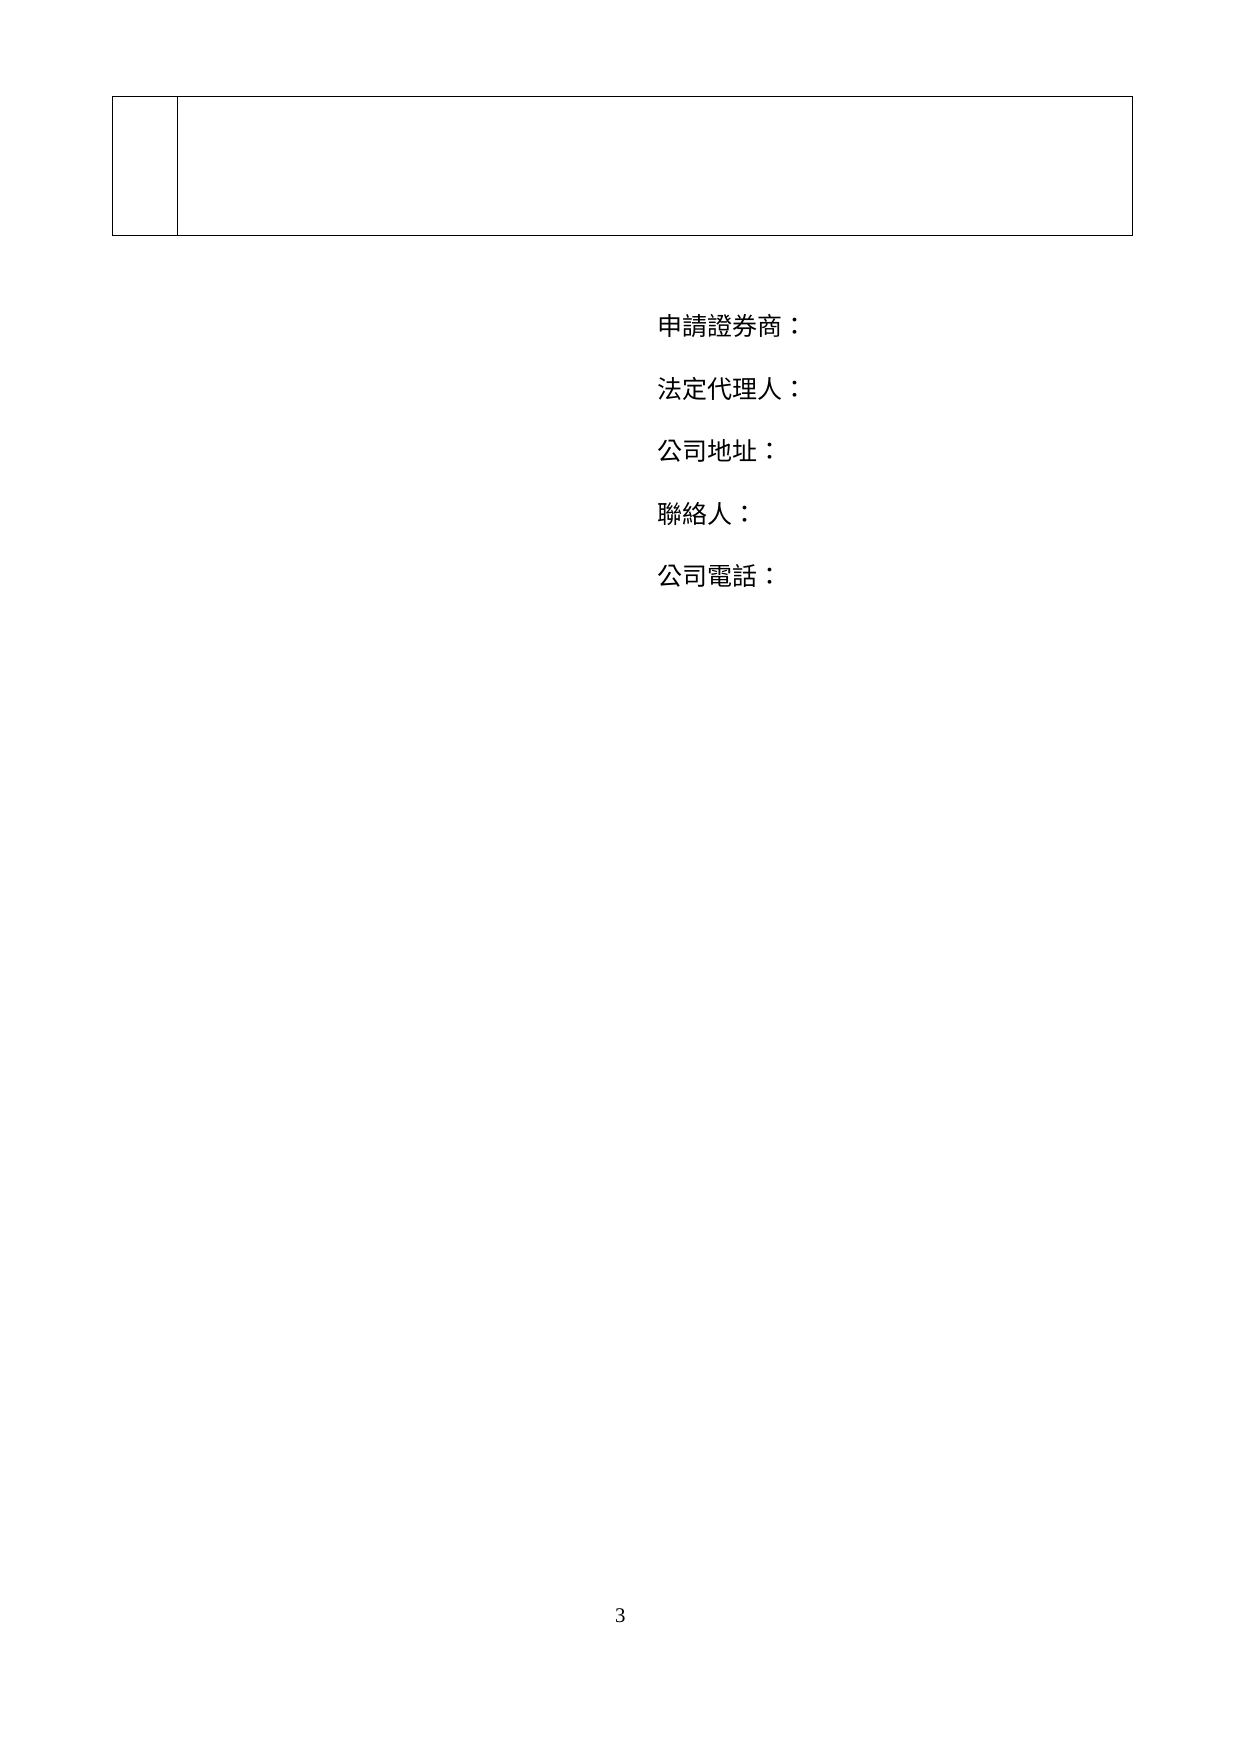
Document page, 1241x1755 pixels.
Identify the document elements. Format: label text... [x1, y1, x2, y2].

text 公司電話： [112, 533, 1128, 596]
text 公司地址： [112, 408, 1128, 471]
text 法定代理人： [112, 346, 1128, 408]
table_cell 聲明書（如後附）。 董事會決議通過申辦此項業務之會議紀錄。 最近期經會計師查核或核閱之財務報告無累積虧損，且財務狀況符合「證券商管理規則」第13條、第14條、第16條、第18條、第18條之1及第19條規定之證明文件。 符合自有資本適足比率規定之證明文件。 最近一定期間未受主管機關相關處分之證明文件。 負責交易與風險控管業務人員相關操作經驗或專業訓練之證明文件。 經營策略及作業準則（報經董事會核准）： 業務原則與方針。 業務流程。 內部控制制度。 定期評估方式。 會計處理方式。 內部稽核制度。 風險管理措施。 客戶權益保障措施。 辦理部門及內部組織分工。 已支付審查費之證明文件。 證券商申請經營衍生性金融商品交易業務審核報告表。 營業計畫書： 商品介紹。 商品特性說明書（如後附）。 風險預告書。 [178, 97, 1132, 235]
text 申請證券商： [112, 283, 1128, 346]
text 聯絡人： [112, 471, 1128, 533]
table_cell [113, 97, 177, 235]
